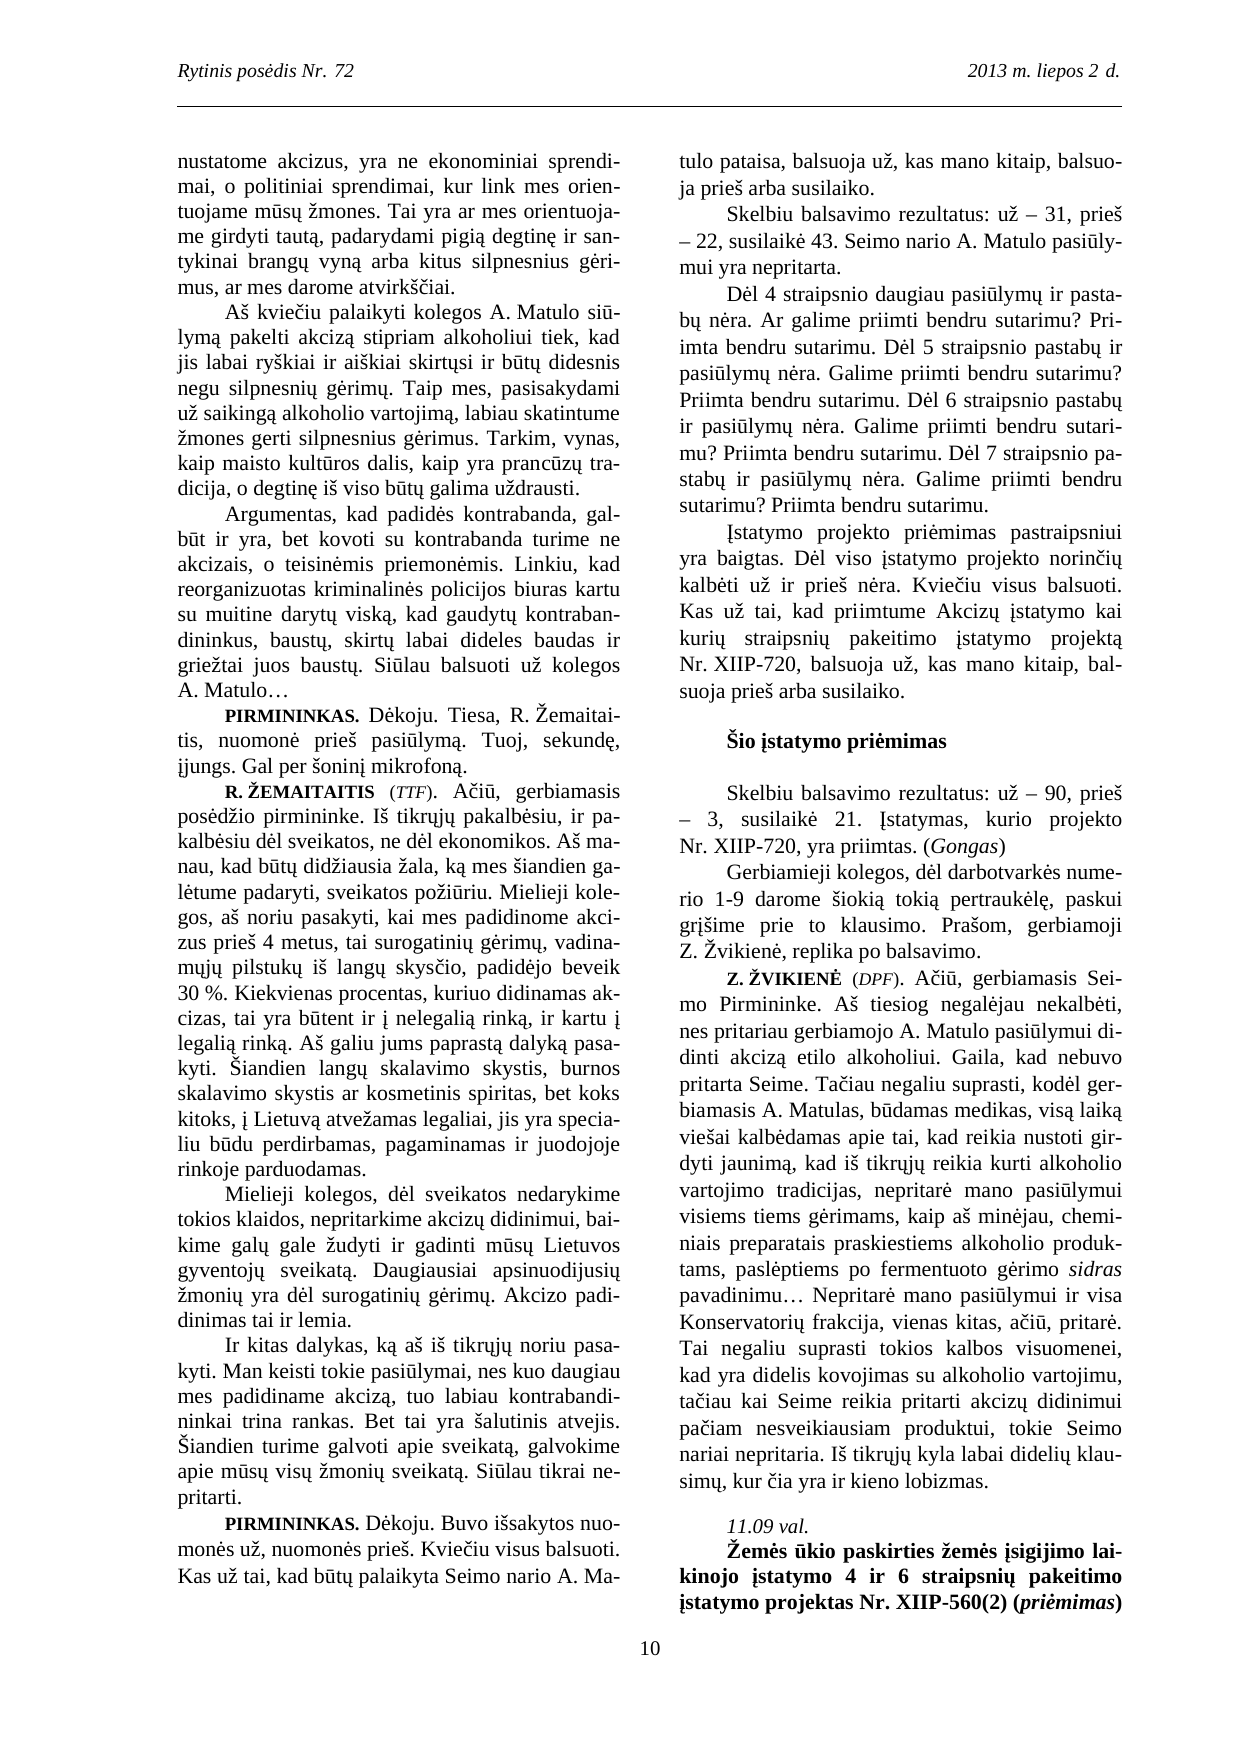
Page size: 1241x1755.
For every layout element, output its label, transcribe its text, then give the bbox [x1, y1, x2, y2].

text nu­sta­to­me ak­ci­zus, yra ne eko­no­mi­niai spren­di­mai, o po­li­ti­niai spren­di­mai, kur link mes orien­tuo­ja­me mū­sų žmo­nes. Tai yra ar mes orien­tuo­ja­me gir­dy­ti tau­tą, pa­da­ry­da­mi pi­gią deg­ti­nę ir san­ty­ki­nai bran­gų vy­ną ar­ba ki­tus sil­pnes­nius gė­ri­mus, ar mes da­ro­me at­virkš­čiai. [177, 148, 620, 299]
text Įsta­ty­mo pro­jek­to pri­ėmi­mas pa­straips­niui yra baig­tas. Dėl vi­so įsta­ty­mo pro­jek­to no­rin­čių kal­bė­ti už ir prieš nė­ra. Kvie­čiu vi­sus bal­suo­ti. Kas už tai, kad pri­im­tu­me Ak­ci­zų įsta­ty­mo kai kurių straips­nių pa­kei­ti­mo įsta­ty­mo pro­jek­tą Nr. XIIP-720, bal­suo­ja už, kas ma­no ki­taip, bal­suo­ja prieš ar­ba su­si­lai­ko. [679, 518, 1122, 703]
text R. ŽEMAITAITIS (TTF). Ačiū, ger­bia­ma­sis po­sė­džio pir­mi­nin­ke. Iš tik­rų­jų pa­kal­bė­siu, ir pa­kal­bė­siu dėl svei­ka­tos, ne dėl eko­no­mi­kos. Aš ma­nau, kad bū­tų di­džiau­sia ža­la, ką mes šian­dien ga­lė­tu­me pa­da­ry­ti, svei­ka­tos po­žiū­riu. Mie­lie­ji ko­le­gos, aš no­riu pa­sa­ky­ti, kai mes pa­di­di­no­me ak­ci­zus prieš 4 me­tus, tai su­ro­ga­ti­nių gė­ri­mų, va­di­na­mų­jų pils­tu­kų iš lan­gų skys­čio, pa­di­dė­jo be­veik 30 %. Kiek­vie­nas pro­cen­tas, ku­riuo di­di­na­mas ak­ci­zas, tai yra bū­tent ir į ne­le­ga­lią rin­ką, ir kar­tu į le­ga­lią rin­ką. Aš ga­liu jums pa­pras­tą da­ly­ką pa­sa­ky­ti. Šian­dien lan­gų ska­la­vi­mo skys­tis, bur­nos ska­la­vi­mo skys­tis ar kos­me­ti­nis spi­ri­tas, bet koks ki­toks, į Lie­tu­vą at­ve­ža­mas le­ga­liai, jis yra spe­cia­liu bū­du per­dir­ba­mas, pa­ga­mi­na­mas ir juo­do­jo­je rin­ko­je par­duo­da­mas. [177, 778, 620, 1181]
text PIRMININKAS. Dė­ko­ju. Bu­vo iš­sa­ky­tos nuo­mo­nės už, nuo­mo­nės prieš. Kvie­čiu vi­sus bal­suo­ti. Kas už tai, kad bū­tų pa­lai­ky­ta Sei­mo na­rio A. Ma­ [177, 1509, 620, 1588]
text Šio įsta­ty­mo pri­ėmi­mas [679, 728, 1122, 754]
text Ž­e­mės ūkio pa­skir­ties že­mės įsi­gi­ji­mo lai­ki­no­jo įsta­ty­mo 4 ir 6 straips­nių pa­kei­ti­mo įsta­ty­mo pro­jek­tas Nr. XIIP-560(2) (pri­ėmi­mas) [679, 1538, 1122, 1614]
text Skel­biu bal­sa­vi­mo re­zul­ta­tus: už – 31, prieš – 22, su­si­lai­kė 43. Sei­mo na­rio A. Ma­tu­lo pa­siū­ly­mui yra ne­pri­tar­ta. [679, 201, 1122, 280]
text Ar­gu­men­tas, kad pa­di­dės kon­tra­ban­da, gal­būt ir yra, bet ko­vo­ti su kon­tra­ban­da tu­ri­me ne akci­zais, o tei­si­nė­mis prie­mo­nė­mis. Lin­kiu, kad re­or­ga­ni­zuo­tas kri­mi­na­li­nės po­li­ci­jos biu­ras kar­tu su mui­ti­ne da­ry­tų vis­ką, kad gau­dy­tų kon­tra­ban­dinin­kus, baus­tų, skir­tų la­bai di­de­les bau­das ir griež­tai juos baus­tų. Siū­lau bal­suo­ti už ko­le­gos A. Ma­tu­lo… [177, 501, 620, 702]
text Z. ŽVIKIENĖ (DPF). Ačiū, ger­bia­ma­sis Sei­mo Pir­mi­nin­ke. Aš tie­siog ne­ga­lė­jau ne­kal­bė­ti, nes pri­ta­riau ger­bia­mo­jo A. Ma­tu­lo pa­siū­ly­mui di­din­ti ak­ci­zą eti­lo al­ko­ho­liui. Gai­la, kad ne­bu­vo pri­tar­ta Sei­me. Ta­čiau ne­ga­liu su­pras­ti, ko­dėl ger­bia­ma­sis A. Ma­tu­las, bū­da­mas me­di­kas, vi­są lai­ką vie­šai kal­bė­da­mas apie tai, kad rei­kia nu­sto­ti gir­dy­ti jau­ni­mą, kad iš tik­rų­jų rei­kia kur­ti al­ko­ho­lio var­to­ji­mo tra­di­ci­jas, ne­pri­ta­rė ma­no pa­siū­ly­mui vi­siems tiems gė­ri­mams, kaip aš mi­nė­jau, che­mi­niais pre­pa­ra­tais pra­skies­tiems al­ko­ho­lio pro­duk­tams, pa­slėp­tiems po fer­men­tuo­to gė­ri­mo sid­ras pa­va­di­ni­mu… Ne­pri­ta­rė ma­no pa­siū­ly­mui ir vi­sa Kon­ser­va­to­rių frak­ci­ja, vie­nas ki­tas, ačiū, pri­ta­rė. Tai ne­ga­liu su­pras­ti to­kios kal­bos vi­suo­me­nei, kad yra di­de­lis ko­vo­ji­mas su al­ko­ho­lio var­to­ji­mu, ta­čiau kai Sei­me rei­kia pri­tar­ti ak­ci­zų di­di­ni­mui pa­čiam ne­svei­kiau­siam pro­duk­tui, to­kie Sei­mo na­riai ne­pri­ta­ria. Iš tik­rų­jų ky­la la­bai di­de­lių klau­si­mų, kur čia yra ir kie­no lo­biz­mas. [679, 964, 1122, 1493]
text Ger­bia­mie­ji ko­le­gos, dėl dar­bo­tvarkės nu­me­rio 1-9 da­ro­me šio­kią to­kią per­trau­kė­lę, pas­kui grį­ši­me prie to klau­si­mo. Pra­šom, ger­bia­mo­ji Z. Žvi­kie­nė, re­pli­ka po bal­sa­vi­mo. [679, 858, 1122, 964]
text tu­lo pa­tai­sa, bal­suo­ja už, kas ma­no ki­taip, bal­suo­ja prieš ar­ba su­si­lai­ko. [679, 148, 1122, 201]
text Mie­lie­ji ko­le­gos, dėl svei­ka­tos ne­da­ry­ki­me to­kios klai­dos, ne­pri­tar­ki­me ak­ci­zų di­di­ni­mui, bai­ki­me ga­lų ga­le žu­dy­ti ir ga­din­ti mū­sų Lie­tu­vos gy­ven­to­jų svei­ka­tą. Dau­giau­siai ap­si­nuo­di­ju­sių žmo­nių yra dėl su­ro­ga­ti­nių gė­ri­mų. Ak­ci­zo pa­di­di­ni­mas tai ir le­mia. [177, 1181, 620, 1332]
text Skel­biu bal­sa­vi­mo re­zul­ta­tus: už – 90, prieš – 3, su­si­lai­kė 21. Įsta­ty­mas, ku­rio pro­jek­to Nr. XIIP-720, yra pri­im­tas. (Gon­gas) [679, 779, 1122, 858]
text PIRMININKAS. Dė­ko­ju. Tie­sa, R. Že­mai­tai­tis, nuo­mo­nė prieš pa­siū­ly­mą. Tuoj, se­kun­dę, įjungs. Gal per šo­ni­nį mik­ro­fo­ną. [177, 702, 620, 778]
text Dėl 4 straips­nio dau­giau pa­siū­ly­mų ir pa­sta­bų nė­ra. Ar ga­li­me pri­im­ti ben­dru su­ta­ri­mu? Pri­im­ta ben­dru su­ta­ri­mu. Dėl 5 straips­nio pa­sta­bų ir pa­siū­ly­mų nė­ra. Ga­li­me pri­im­ti ben­dru su­ta­ri­mu? Pri­im­ta ben­dru su­ta­ri­mu. Dėl 6 straips­nio pa­sta­bų ir pa­siū­ly­mų nė­ra. Ga­li­me pri­im­ti ben­dru su­ta­ri­mu? Pri­im­ta ben­dru su­ta­ri­mu. Dėl 7 straips­nio pa­sta­bų ir pa­siū­ly­mų nė­ra. Ga­li­me pri­im­ti ben­dru su­ta­ri­mu? Pri­im­ta ben­dru su­ta­ri­mu. [679, 280, 1122, 518]
text Aš kvie­čiu pa­lai­ky­ti ko­le­gos A. Ma­tu­lo siū­ly­mą pa­kel­ti ak­ci­zą stip­riam al­ko­ho­liui tiek, kad jis la­bai ryš­kiai ir aiš­kiai skir­tų­si ir bū­tų di­des­nis ne­gu sil­pnes­nių gė­ri­mų. Taip mes, pa­si­sa­ky­da­mi už sai­kin­gą al­ko­ho­lio var­to­ji­mą, la­biau ska­tin­tu­me žmo­nes ger­ti sil­pnes­nius gė­ri­mus. Tar­kim, vy­nas, kaip mais­to kul­tū­ros da­lis, kaip yra pran­cū­zų tra­di­ci­ja, o deg­ti­nę iš vi­so bū­tų ga­li­ma už­draus­ti. [177, 299, 620, 501]
text Ir ki­tas da­ly­kas, ką aš iš tik­rų­jų no­riu pa­sa­ky­ti. Man keis­ti to­kie pa­siū­ly­mai, nes kuo dau­giau mes pa­di­di­na­me ak­ci­zą, tuo la­biau kon­tra­ban­di­nin­kai tri­na ran­kas. Bet tai yra ša­lu­ti­nis at­ve­jis. Šian­dien tu­ri­me gal­vo­ti apie svei­ka­tą, gal­vo­ki­me apie mū­sų vi­sų žmo­nių svei­ka­tą. Siū­lau tik­rai ne­pri­tar­ti. [177, 1332, 620, 1509]
text 11.09 val. [726, 1514, 1122, 1538]
